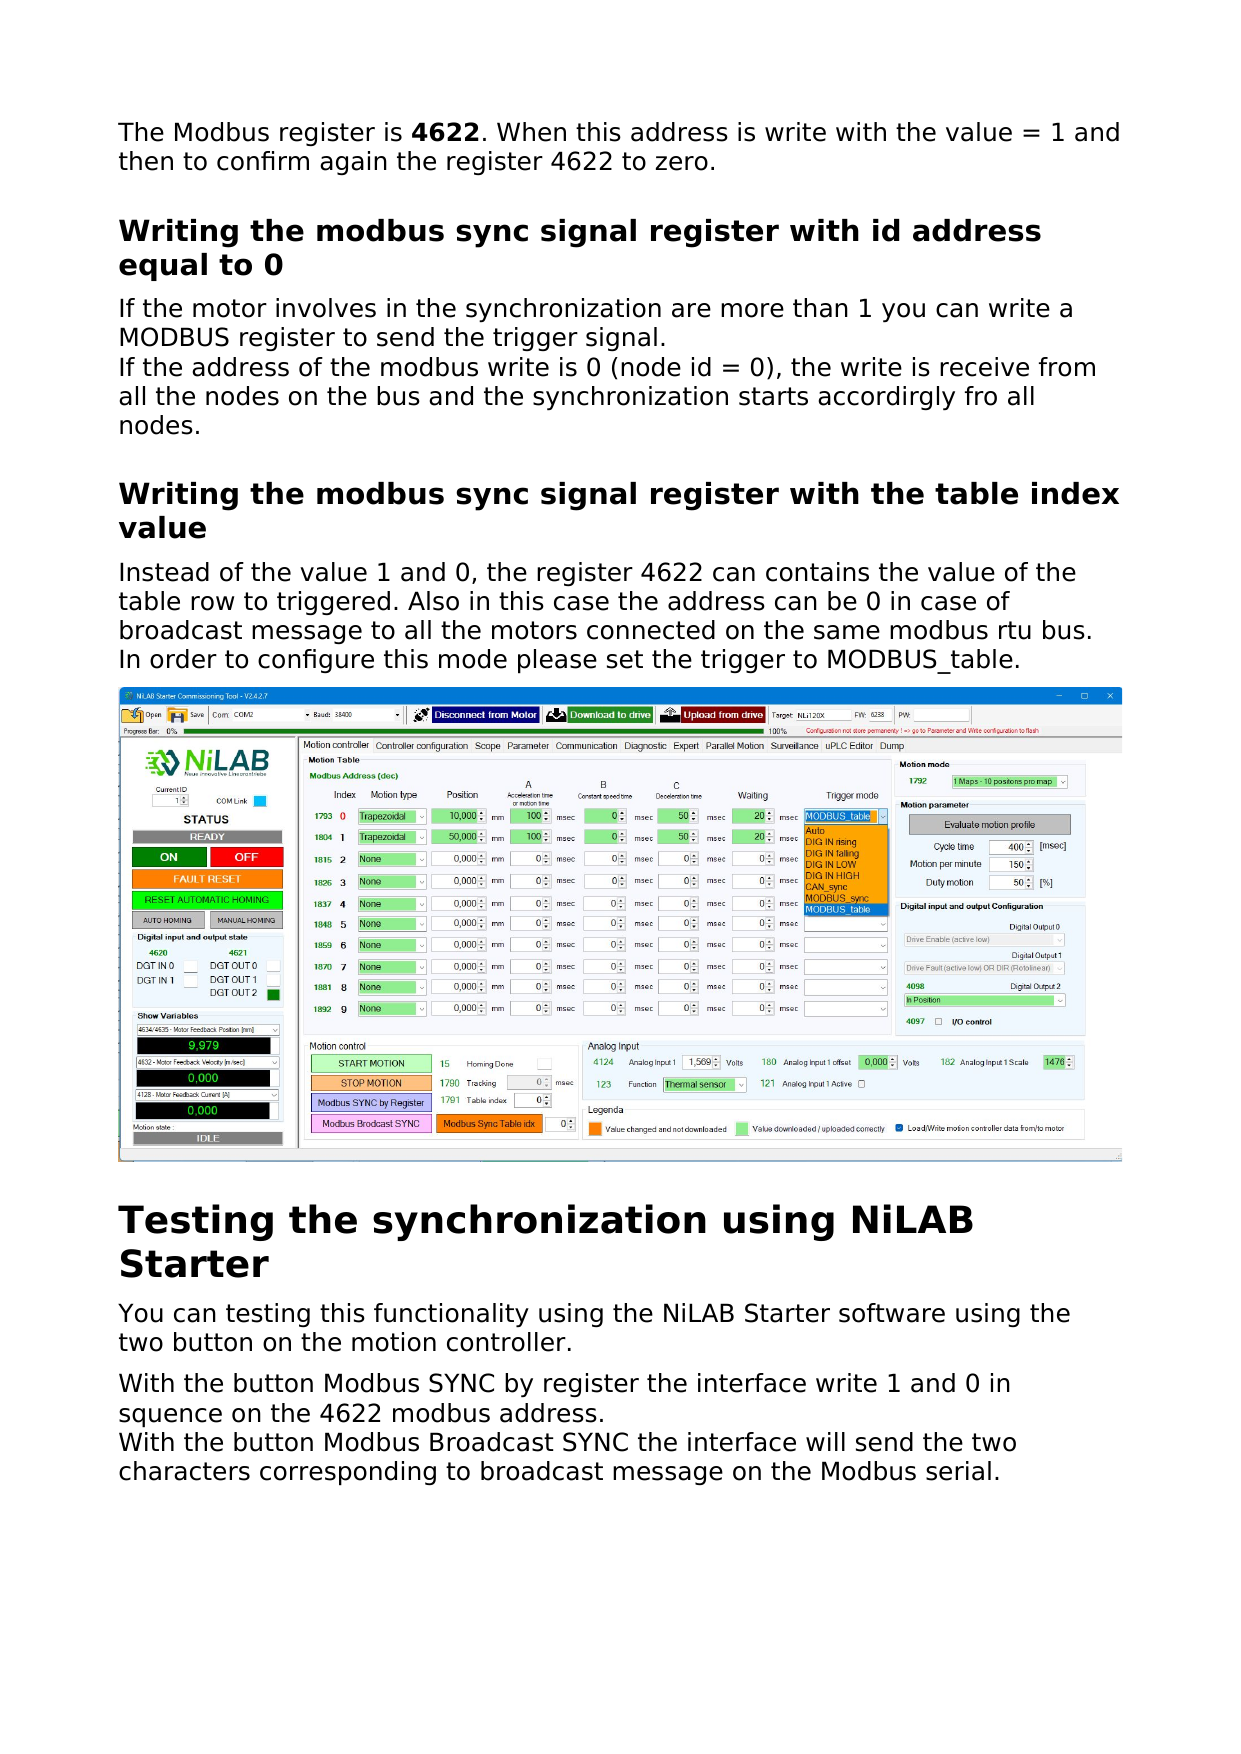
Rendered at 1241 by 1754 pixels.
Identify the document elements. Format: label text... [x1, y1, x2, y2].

text The Modbus register is 4622. When this address is write with the value = 1 and then to confirm again the register 4622 to zero. [118, 118, 1122, 176]
text Instead of the value 1 and 0, the register 4622 can contains the value of the table row to triggered. Also in this case the address can be 0 in case of broadcast message to all the motors connected on the same modbus rtu bus. In order to configure this mode please set the trigger to MODBUS_table. [118, 558, 1122, 675]
text You can testing this functionality using the NiLAB Starter software using the two button on the motion controller. [118, 1299, 1122, 1357]
subtitle Writing the modbus sync signal register with id address equal to 0 [118, 214, 1122, 282]
text With the button Modbus SYNC by register the interface write 1 and 0 in squence on the 4622 modbus address. With the button Modbus Broadcast SYNC the interface will send the two characters corresponding to broadcast message on the Modbus serial. [118, 1370, 1122, 1486]
text If the motor involves in the synchronization are more than 1 you can write a MODBUS register to send the trigger signal. If the address of the modbus write is 0 (node id = 0), the write is receive from all the nodes on the bus and the synchronization starts accordirgly fro all nodes. [118, 294, 1122, 440]
subtitle Testing the synchronization using NiLAB Starter [118, 1199, 1122, 1286]
subtitle Writing the modbus sync signal register with the table index value [118, 478, 1122, 546]
picture [118, 687, 1123, 1162]
